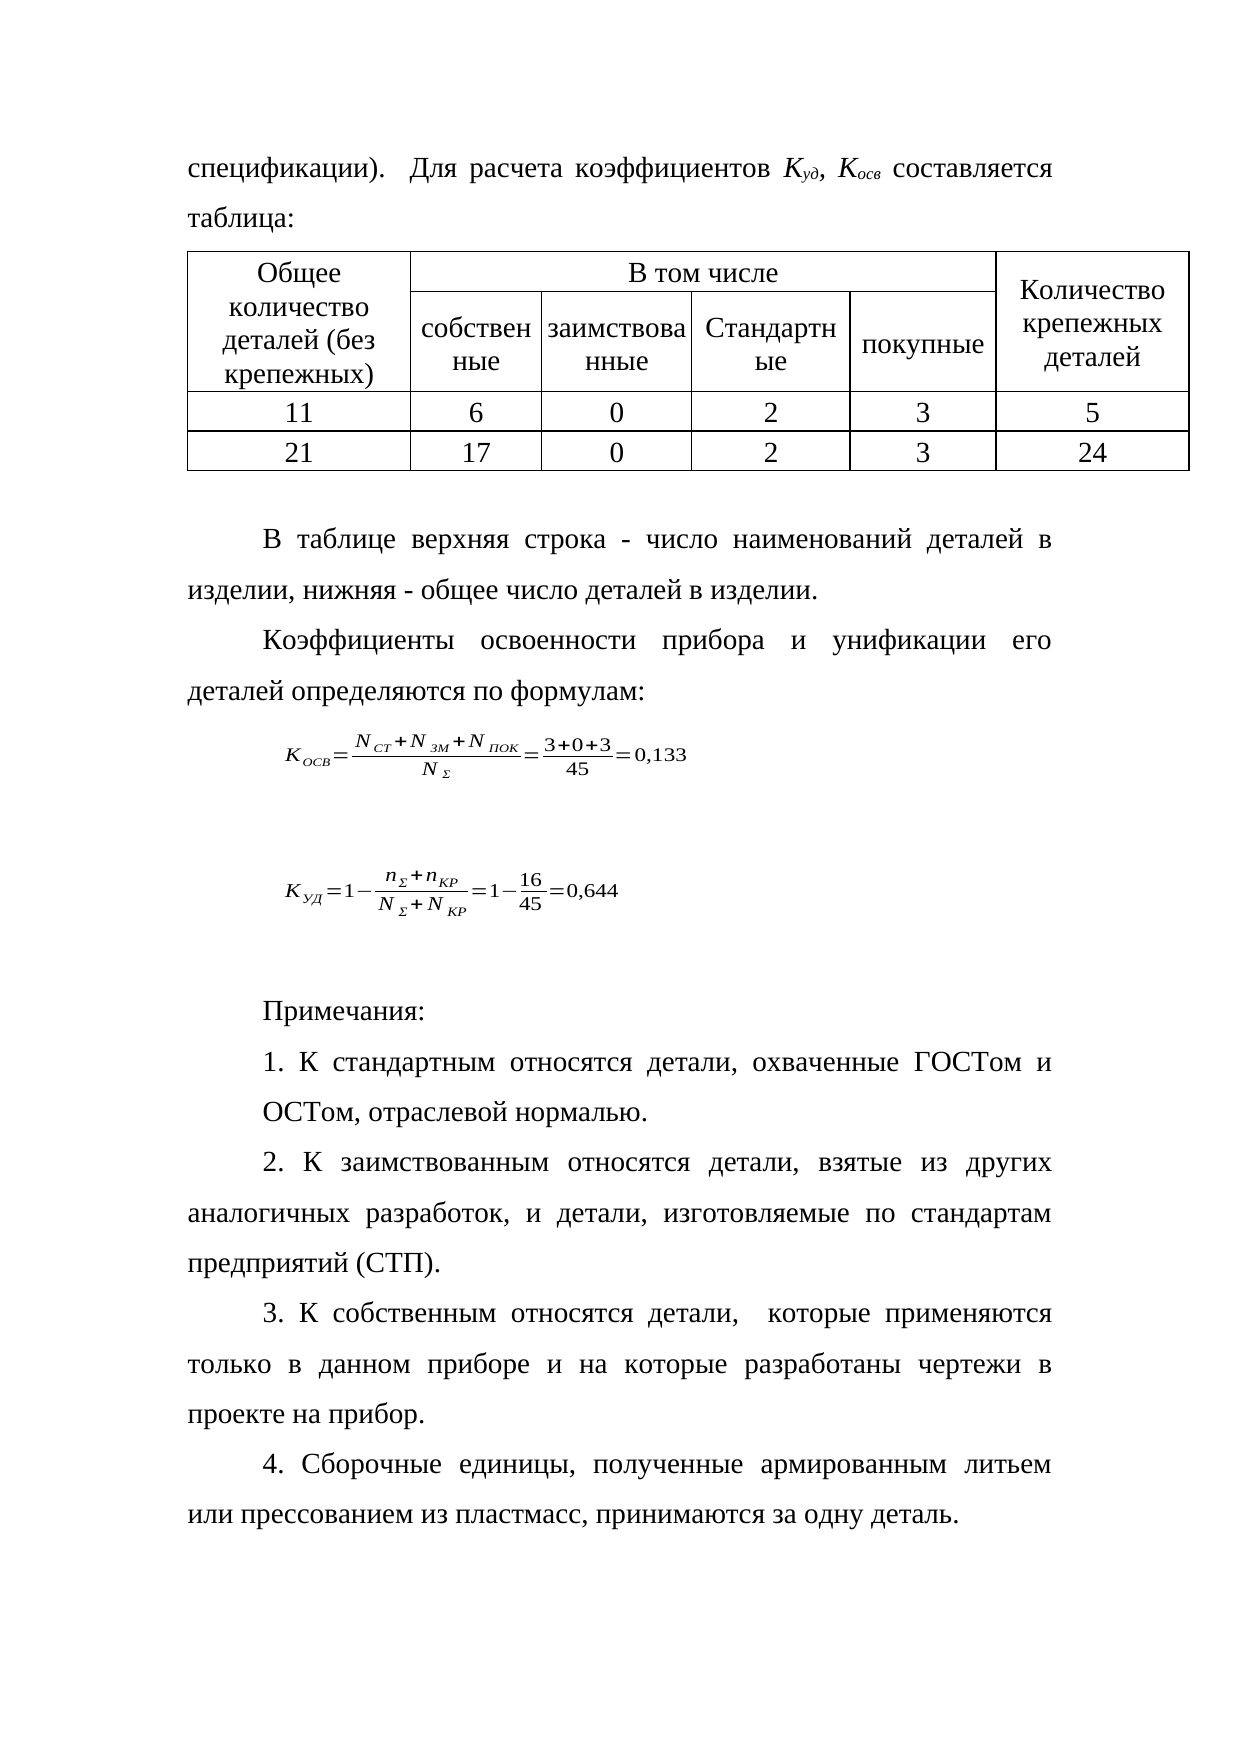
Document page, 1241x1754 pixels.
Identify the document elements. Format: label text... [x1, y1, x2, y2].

table_cell Стандартные [692, 292, 849, 391]
text спецификации). Для расчета коэффициентов Куд, Kосв составляется таблица: [187, 150, 1053, 234]
table_cell 24 [997, 432, 1188, 470]
table_cell покупные [851, 292, 995, 391]
table_cell 0 [542, 392, 691, 430]
text В таблице верхняя строка - число наименований деталей в изделии, нижняя - общее число деталей в изделии. [187, 522, 1053, 606]
text Коэффициенты освоенности прибора и унификации его деталей определяются по формулам: [187, 622, 1053, 706]
table_header Общее количество деталей (без крепежных) [188, 252, 410, 391]
table_cell 0 [542, 432, 691, 470]
table_header Количество крепежных деталей [997, 252, 1188, 391]
text 3. К собственным относятся детали, которые применяются только в данном приборе и на которые разработаны чертежи в проекте на прибор. [187, 1295, 1053, 1429]
text 1. К стандартным относятся детали, охваченные ГОСТом и ОСТом, отраслевой нормалью. [187, 1044, 1053, 1128]
table_cell 21 [188, 432, 410, 470]
table_cell 2 [692, 432, 849, 470]
text 2. К заимствованным относятся детали, взятые из других аналогичных разработок, и детали, изготовляемые по стандартам предприятий (СТП). [187, 1144, 1053, 1279]
table_cell 2 [692, 392, 849, 430]
table_cell 11 [188, 392, 410, 430]
table_cell заимствованные [542, 292, 691, 391]
table_cell 3 [851, 432, 995, 470]
table_cell 17 [411, 432, 541, 470]
table_cell 5 [997, 392, 1188, 430]
text 4. Сборочные единицы, полученные армированным литьем или прессованием из пластмасс, принимаются за одну деталь. [187, 1446, 1053, 1530]
table_cell 3 [851, 392, 995, 430]
table_header В том числе [411, 252, 995, 291]
table_cell собственные [411, 292, 541, 391]
text Примечания: [187, 993, 1053, 1027]
table_cell 6 [411, 392, 541, 430]
